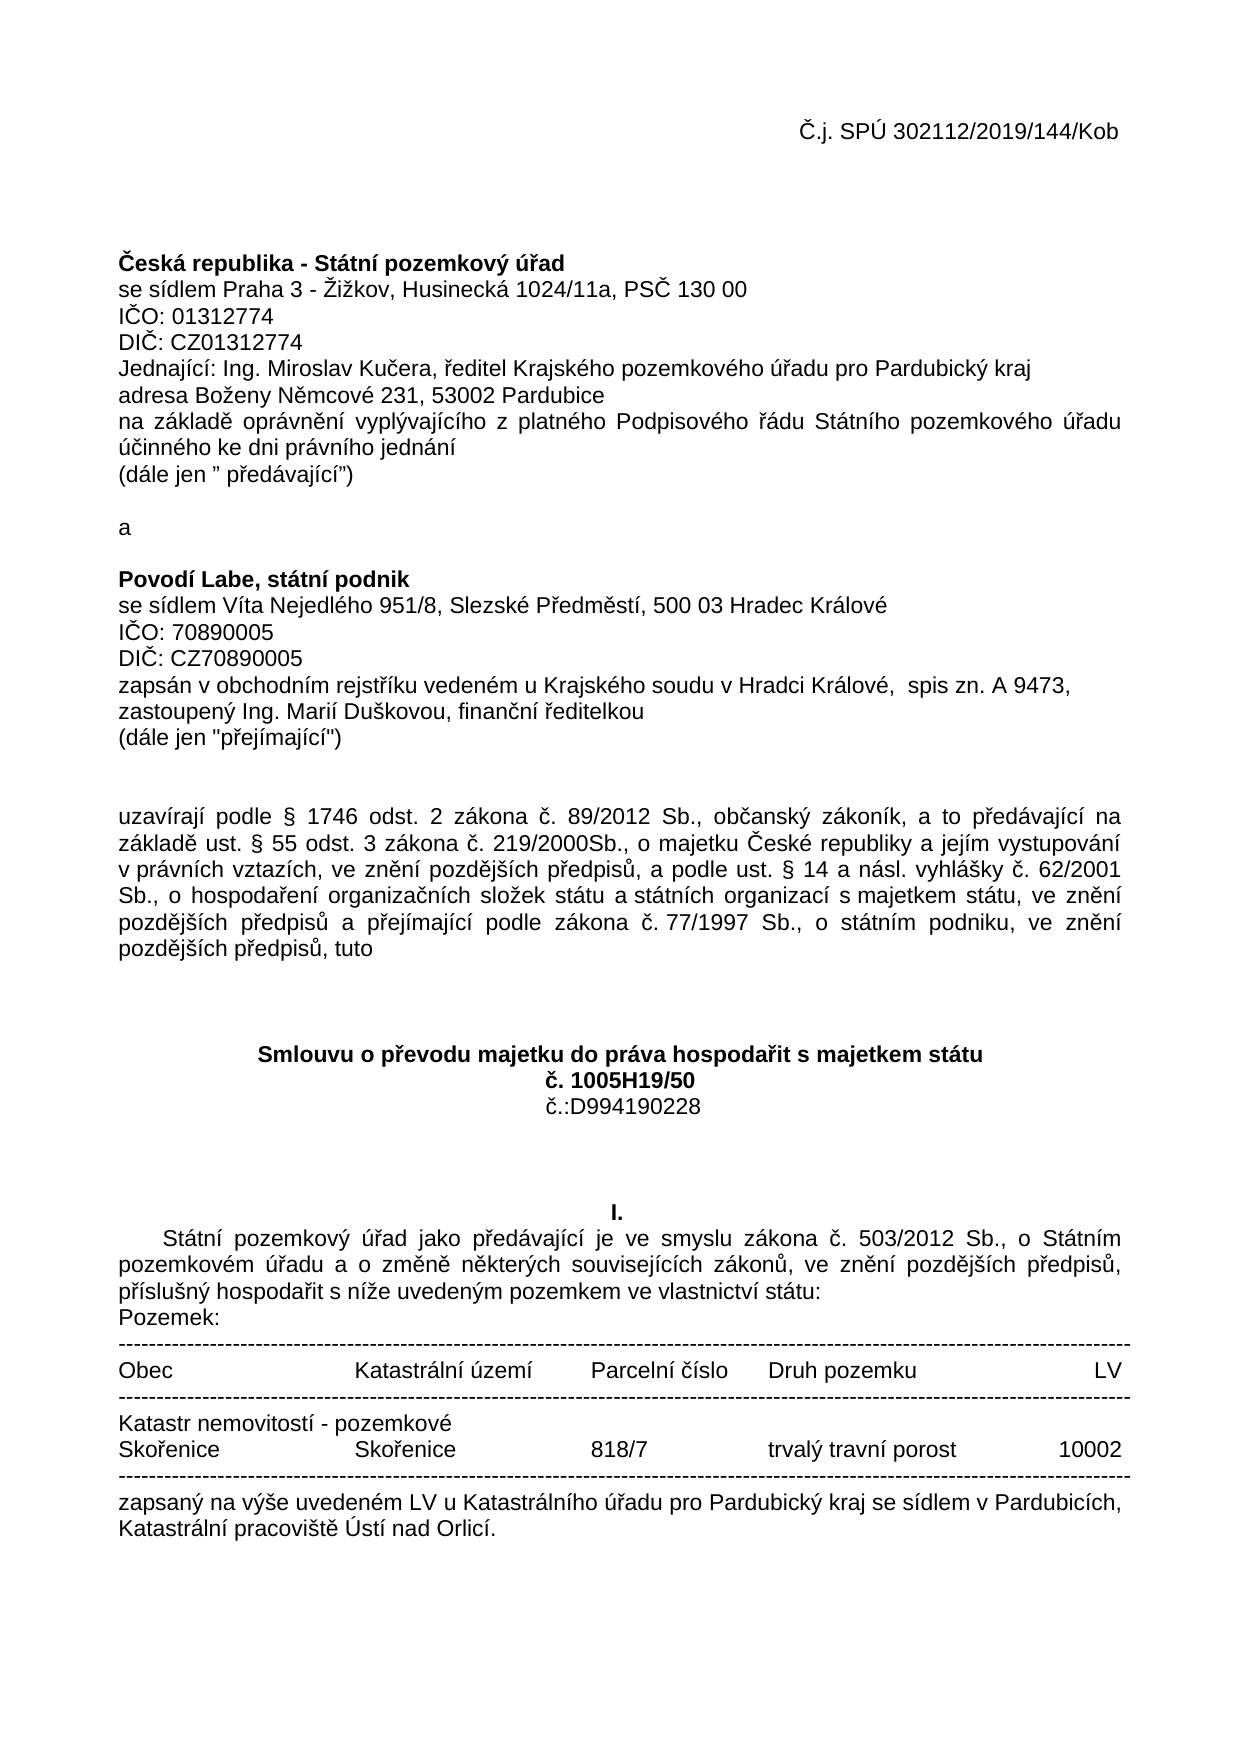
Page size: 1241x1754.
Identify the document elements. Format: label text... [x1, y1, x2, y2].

text uzavírají podle § 1746 odst. 2 zákona č. 89/2012 Sb., občanský zákoník, a to předávající na základě ust. § 55 odst. 3 zákona č. 219/2000Sb., o majetku České republiky a jejím vystupování v právních vztazích, ve znění pozdějších předpisů, a podle ust. § 14 a násl. vyhlášky č. 62/2001 Sb., o hospodaření organizačních složek státu a státních organizací s majetkem státu, ve znění pozdějších předpisů a přejímající podle zákona č. 77/1997 Sb., o státním podniku, ve znění pozdějších předpisů, tuto [118, 803, 1122, 961]
text Česká republika - Státní pozemkový úřad [118, 250, 1122, 276]
text Č.j. SPÚ 302112/2019/144/Kob [118, 118, 1122, 144]
text adresa Boženy Němcové 231, 53002 Pardubice [118, 382, 1122, 408]
text DIČ: CZ70890005 [118, 645, 1122, 672]
text DIČ: CZ01312774 [118, 329, 1122, 355]
text se sídlem Praha 3 - Žižkov, Husinecká 1024/11a, PSČ 130 00 [118, 276, 1122, 303]
text Smlouvu o převodu majetku do práva hospodařit s majetkem státu [118, 1041, 1122, 1067]
text (dále jen "přejímající") [118, 724, 1122, 751]
text Katastr nemovitostí - pozemkové [118, 1409, 1122, 1436]
text Pozemek: [118, 1304, 1122, 1330]
text (dále jen ” předávající”) [118, 461, 1122, 487]
text zapsaný na výše uvedeném LV u Katastrálního úřadu pro Pardubický kraj se sídlem v Pardubicích, Katastrální pracoviště Ústí nad Orlicí. [118, 1488, 1122, 1541]
text ------------------------------------------------------------------------------------------------------------------------------------- [118, 1462, 1137, 1488]
text zapsán v obchodním rejstříku vedeném u Krajského soudu v Hradci Králové, spis zn. A 9473, [118, 672, 1122, 698]
text IČO: 70890005 [118, 619, 1122, 645]
text ------------------------------------------------------------------------------------------------------------------------------------- [118, 1383, 1137, 1409]
text se sídlem Víta Nejedlého 951/8, Slezské Předměstí, 500 03 Hradec Králové [118, 592, 1122, 619]
text IČO: 01312774 [118, 303, 1122, 329]
text na základě oprávnění vyplývajícího z platného Podpisového řádu Státního pozemkového úřadu účinného ke dni právního jednání [118, 408, 1122, 461]
text Skořenice Skořenice 818/7 trvalý travní porost 10002 [118, 1436, 1122, 1462]
text zastoupený Ing. Marií Duškovou, finanční ředitelkou [118, 698, 1122, 724]
text č. 1005H19/50 [118, 1067, 1122, 1093]
text I. [118, 1199, 1122, 1225]
text Obec Katastrální území Parcelní číslo Druh pozemku LV [118, 1357, 1122, 1383]
text Státní pozemkový úřad jako předávající je ve smyslu zákona č. 503/2012 Sb., o Státním pozemkovém úřadu a o změně některých souvisejících zákonů, ve znění pozdějších předpisů, příslušný hospodařit s níže uvedeným pozemkem ve vlastnictví státu: [118, 1225, 1122, 1304]
text Jednající: Ing. Miroslav Kučera, ředitel Krajského pozemkového úřadu pro Pardubický kraj [118, 355, 1122, 382]
text č.:D994190228 [118, 1093, 1122, 1119]
text Povodí Labe, státní podnik [118, 566, 1122, 592]
text ------------------------------------------------------------------------------------------------------------------------------------- [118, 1330, 1137, 1357]
text a [118, 513, 1122, 540]
